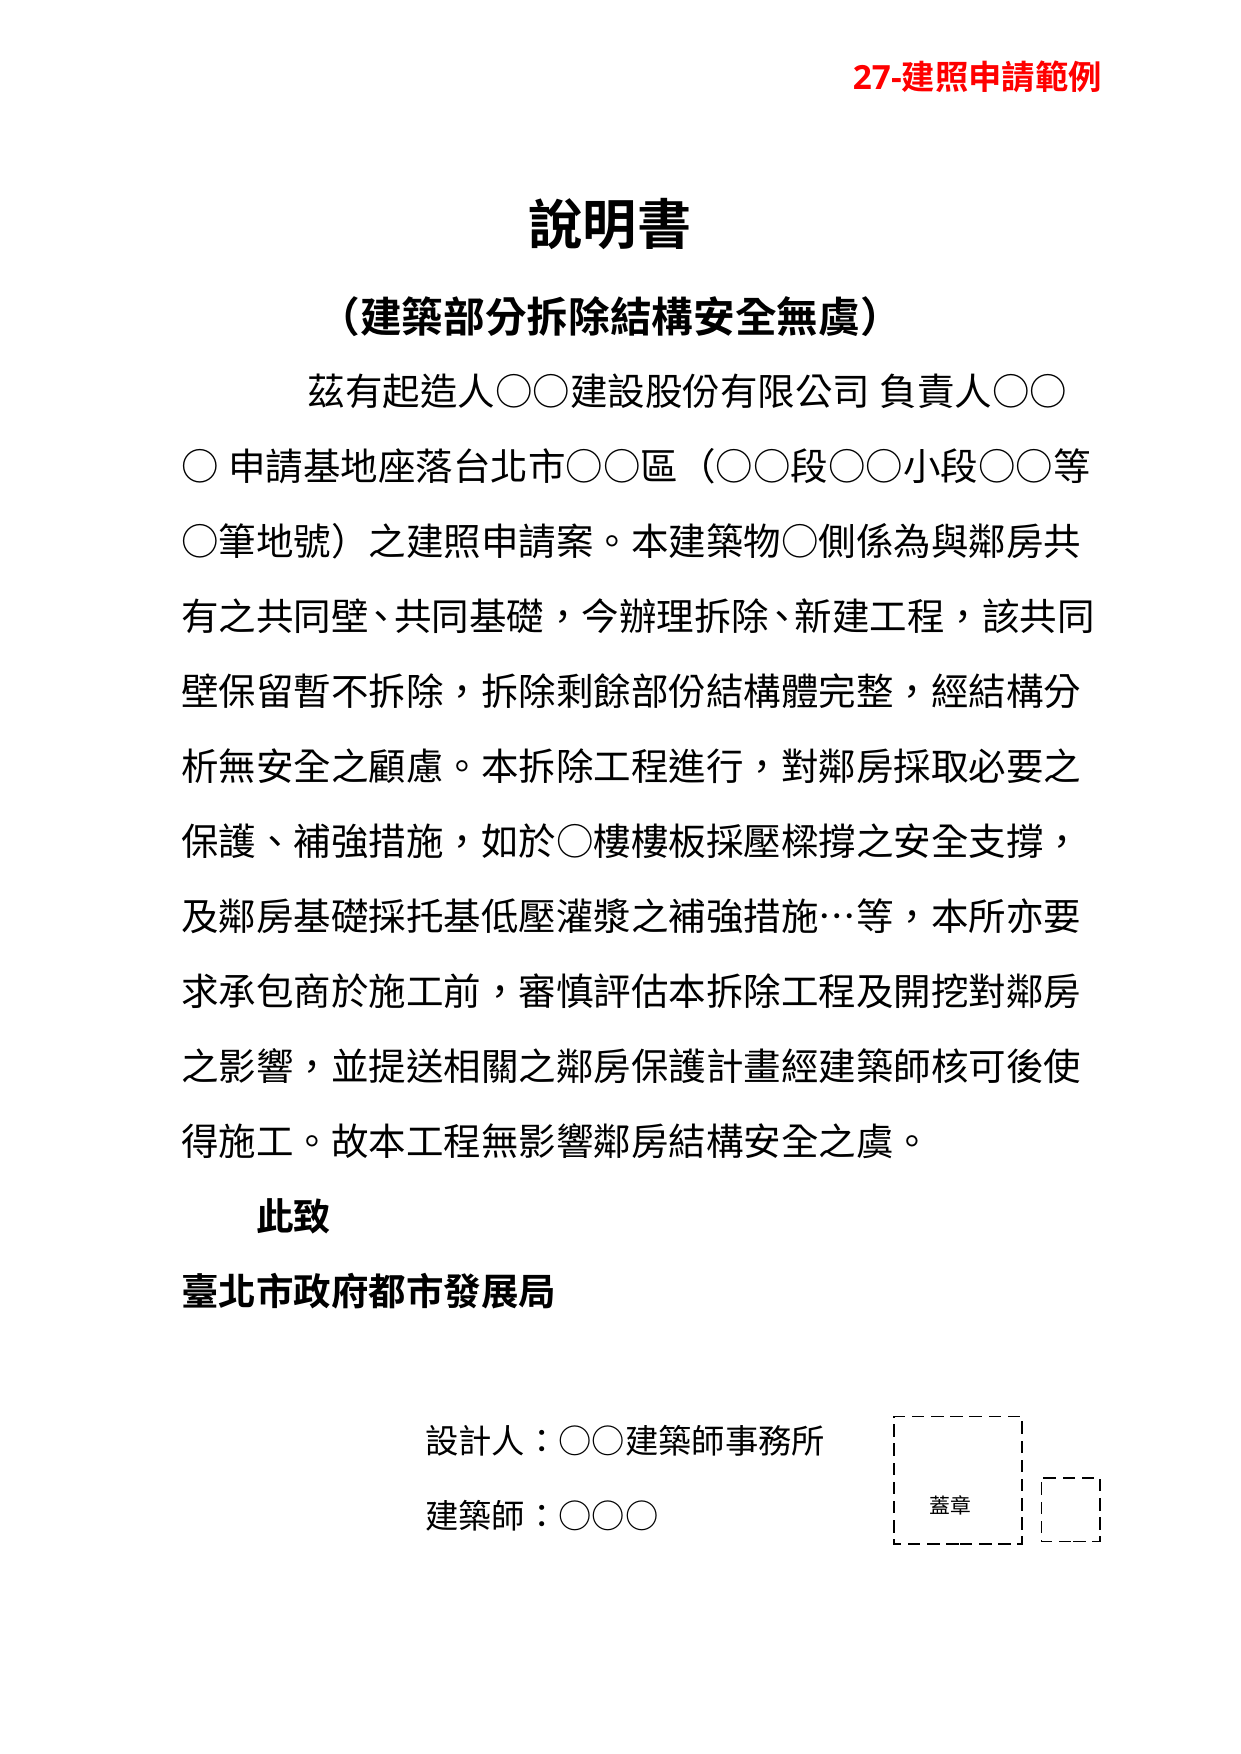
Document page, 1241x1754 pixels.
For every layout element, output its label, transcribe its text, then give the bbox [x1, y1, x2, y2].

text [837, 43, 1139, 127]
text 設計人：○○建築師事務所 [425, 1402, 1094, 1477]
text 建築師：○○○ [425, 1477, 1094, 1552]
text 說明書 [125, 164, 1094, 277]
text 此致 [256, 1177, 1094, 1252]
text 茲有起造人○○建設股份有限公司 負責人○○○ 申請基地座落台北市○○區（○○段○○小段○○等○筆地號）之建照申請案。本建築物○側係為與鄰房共有之共同壁、共同基礎，今辦理拆除、新建工程，該共同壁保留暫不拆除，拆除剩餘部份結構體完整，經結構分析無安全之顧慮。本拆除工程進行，對鄰房採取必要之保護、補強措施，如於○樓樓板採壓樑撐之安全支撐，及鄰房基礎採托基低壓灌漿之補強措施…等，本所亦要求承包商於施工前，審慎評估本拆除工程及開挖對鄰房之影響，並提送相關之鄰房保護計畫經建築師核可後使得施工。故本工程無影響鄰房結構安全之虞。 [181, 352, 1094, 1177]
text 27-建照申請範例 [853, 51, 1123, 99]
text 臺北市政府都市發展局 [181, 1252, 1094, 1327]
text （建築部分拆除結構安全無虞） [125, 277, 1094, 352]
